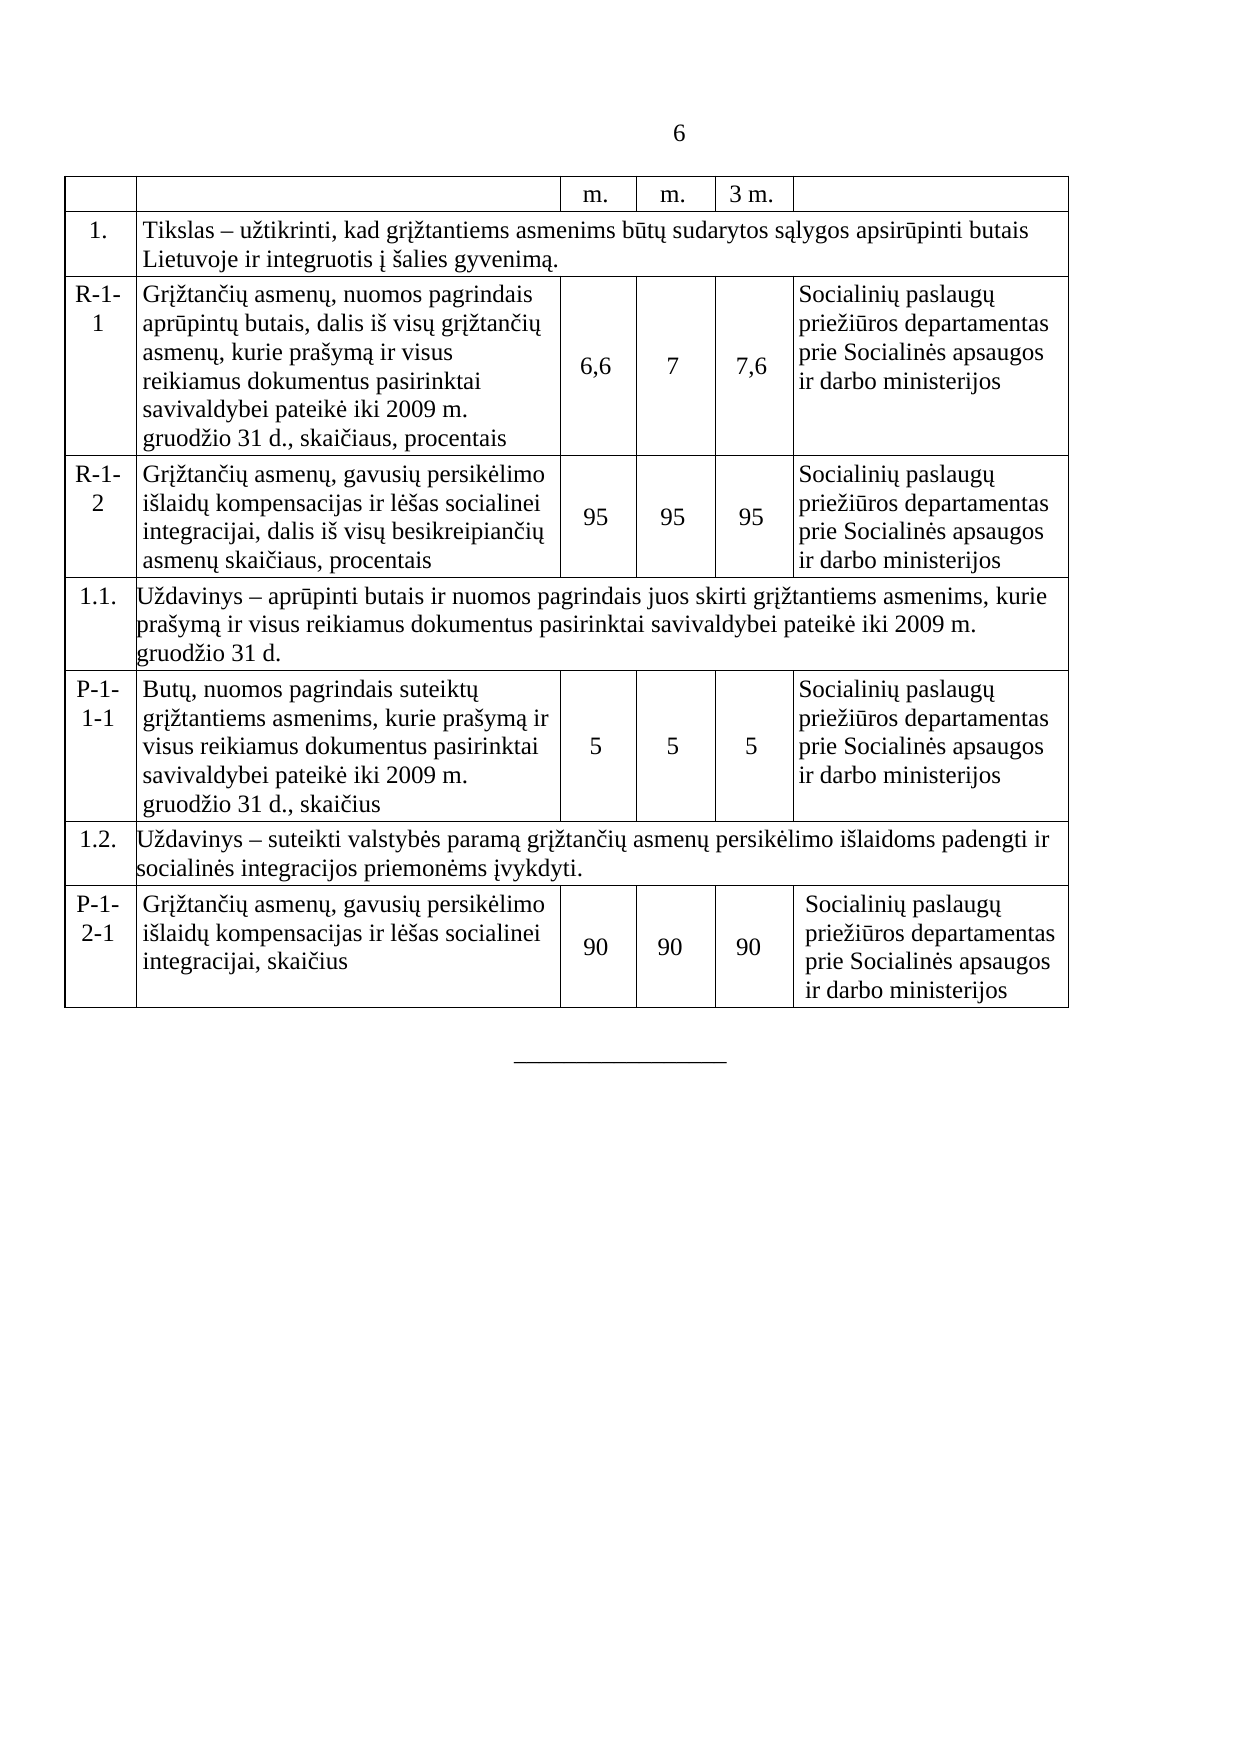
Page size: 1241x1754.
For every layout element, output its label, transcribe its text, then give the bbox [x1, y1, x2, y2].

table_cell 90 [561, 886, 636, 1007]
table_cell 1. [66, 212, 136, 276]
table_cell P-1-2-1 [66, 886, 136, 1007]
table_cell R-1-1 [66, 277, 136, 455]
table_cell 95 [561, 456, 636, 577]
table_cell Butų, nuomos pagrindais suteiktų grįžtantiems asmenims, kurie prašymą ir visus reikiamus dokumentus pasirinktai savivaldybei pateikė iki 2009 m. gruodžio 31 d., skaičius [137, 671, 560, 821]
table_cell 95 [637, 456, 715, 577]
table_cell Socialinių paslaugų priežiūros departamentas prie Socialinės apsaugos ir darbo ministerijos [794, 456, 1068, 577]
table_cell Tikslas – užtikrinti, kad grįžtantiems asmenims būtų sudarytos sąlygos apsirūpinti butais Lietuvoje ir integruotis į šalies gyvenimą. [137, 212, 1068, 276]
table_cell Grįžtančių asmenų, gavusių persikėlimo išlaidų kompensacijas ir lėšas socialinei integracijai, dalis iš visų besikreipiančių asmenų skaičiaus, procentais [137, 456, 560, 577]
table_cell Uždavinys – aprūpinti butais ir nuomos pagrindais juos skirti grįžtantiems asmenims, kurie prašymą ir visus reikiamus dokumentus pasirinktai savivaldybei pateikė iki 2009 m. gruodžio 31 d. [137, 578, 1068, 670]
table_cell Uždavinys – suteikti valstybės paramą grįžtančių asmenų persikėlimo išlaidoms padengti ir socialinės integracijos priemonėms įvykdyti. [137, 822, 1068, 885]
table_cell 3 m. [716, 177, 793, 211]
table_cell 6,6 [561, 277, 636, 455]
table_cell 1.1. [66, 578, 136, 670]
table_header [66, 177, 136, 211]
table_cell Socialinių paslaugų priežiūros departamentas prie Socialinės apsaugos ir darbo ministerijos [794, 671, 1068, 821]
table_cell m. [561, 177, 636, 211]
table_header [794, 177, 1068, 211]
table_header [137, 177, 560, 211]
table_cell 5 [716, 671, 793, 821]
table_cell Grįžtančių asmenų, nuomos pagrindais aprūpintų butais, dalis iš visų grįžtančių asmenų, kurie prašymą ir visus reikiamus dokumentus pasirinktai savivaldybei pateikė iki 2009 m. gruodžio 31 d., skaičiaus, procentais [137, 277, 560, 455]
table_cell 1.2. [66, 822, 136, 885]
table_cell 5 [637, 671, 715, 821]
table_cell P-1-1-1 [66, 671, 136, 821]
table_cell Socialinių paslaugų priežiūros departamentas prie Socialinės apsaugos ir darbo ministerijos [794, 277, 1068, 455]
table_cell m. [637, 177, 715, 211]
table_cell 7 [637, 277, 715, 455]
table_cell 90 [637, 886, 715, 1007]
table_cell 5 [561, 671, 636, 821]
table_cell Grįžtančių asmenų, gavusių persikėlimo išlaidų kompensacijas ir lėšas socialinei integracijai, skaičius [137, 886, 560, 1007]
text _________________ [118, 1037, 1122, 1065]
table_cell 95 [716, 456, 793, 577]
table_cell R-1-2 [66, 456, 136, 577]
table_cell 7,6 [716, 277, 793, 455]
table_cell 90 [716, 886, 793, 1007]
table_cell Socialinių paslaugų priežiūros departamentas prie Socialinės apsaugos ir darbo ministerijos [794, 886, 1068, 1007]
